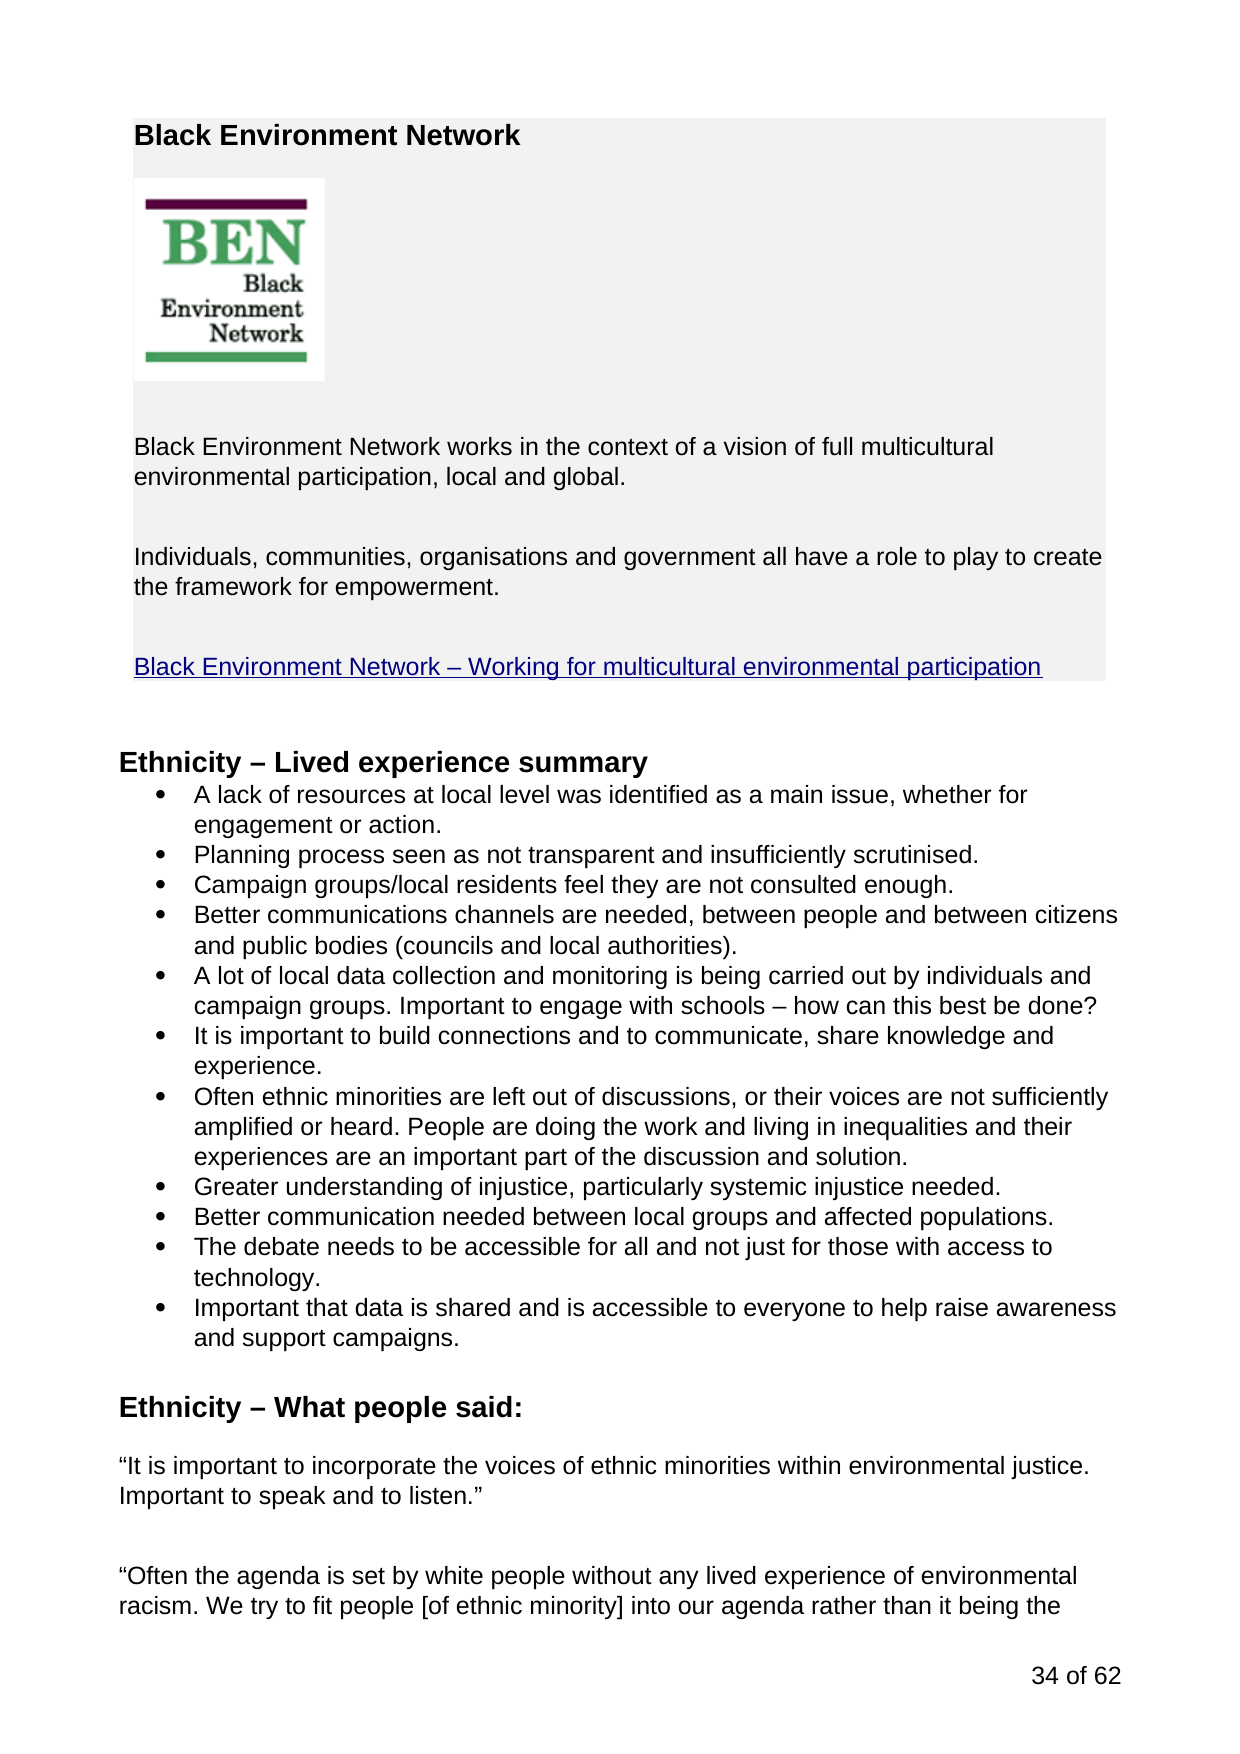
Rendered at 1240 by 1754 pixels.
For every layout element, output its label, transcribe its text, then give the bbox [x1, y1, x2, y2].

list Campaign groups/local residents feel they are not consulted enough. [156, 870, 1121, 899]
text Black Environment Network – Working for multicultural environmental participation [133, 652, 1106, 681]
text Black Environment Network works in the context of a vision of full multicultural environmental participation, local and global. [133, 432, 1106, 490]
list It is important to build connections and to communicate, share knowledge and experience. [156, 1021, 1121, 1080]
text “It is important to incorporate the voices of ethnic minorities within environmental justice. Important to speak and to listen.” [118, 1451, 1121, 1509]
list Often ethnic minorities are left out of discussions, or their voices are not sufficiently amplified or heard. People are doing the work and living in inequalities and their experiences are an important part of the discussion and solution. [156, 1081, 1121, 1171]
list A lot of local data collection and monitoring is being carried out by individuals and campaign groups. Important to engage with schools – how can this best be done? [156, 961, 1121, 1020]
subtitle Ethnicity – What people said: [118, 1390, 1121, 1424]
list Important that data is shared and is accessible to everyone to help raise awareness and support campaigns. [156, 1293, 1121, 1352]
list A lack of resources at local level was identified as a main issue, whether for engagement or action. [156, 780, 1121, 839]
text “Often the agenda is set by white people without any lived experience of environmental racism. We try to fit people [of ethnic minority] into our agenda rather than it being the [118, 1561, 1121, 1620]
list The debate needs to be accessible for all and not just for those with access to technology. [156, 1232, 1121, 1291]
text Individuals, communities, organisations and government all have a role to play to create the framework for empowerment. [133, 542, 1106, 601]
list Better communications channels are needed, between people and between citizens and public bodies (councils and local authorities). [156, 901, 1121, 959]
list Better communication needed between local groups and affected populations. [156, 1202, 1121, 1231]
list Greater understanding of injustice, particularly systemic injustice needed. [156, 1172, 1121, 1201]
list Planning process seen as not transparent and insufficiently scrutinised. [156, 840, 1121, 869]
subtitle Ethnicity – Lived experience summary [118, 744, 1121, 778]
subtitle Black Environment Network [133, 118, 1106, 152]
